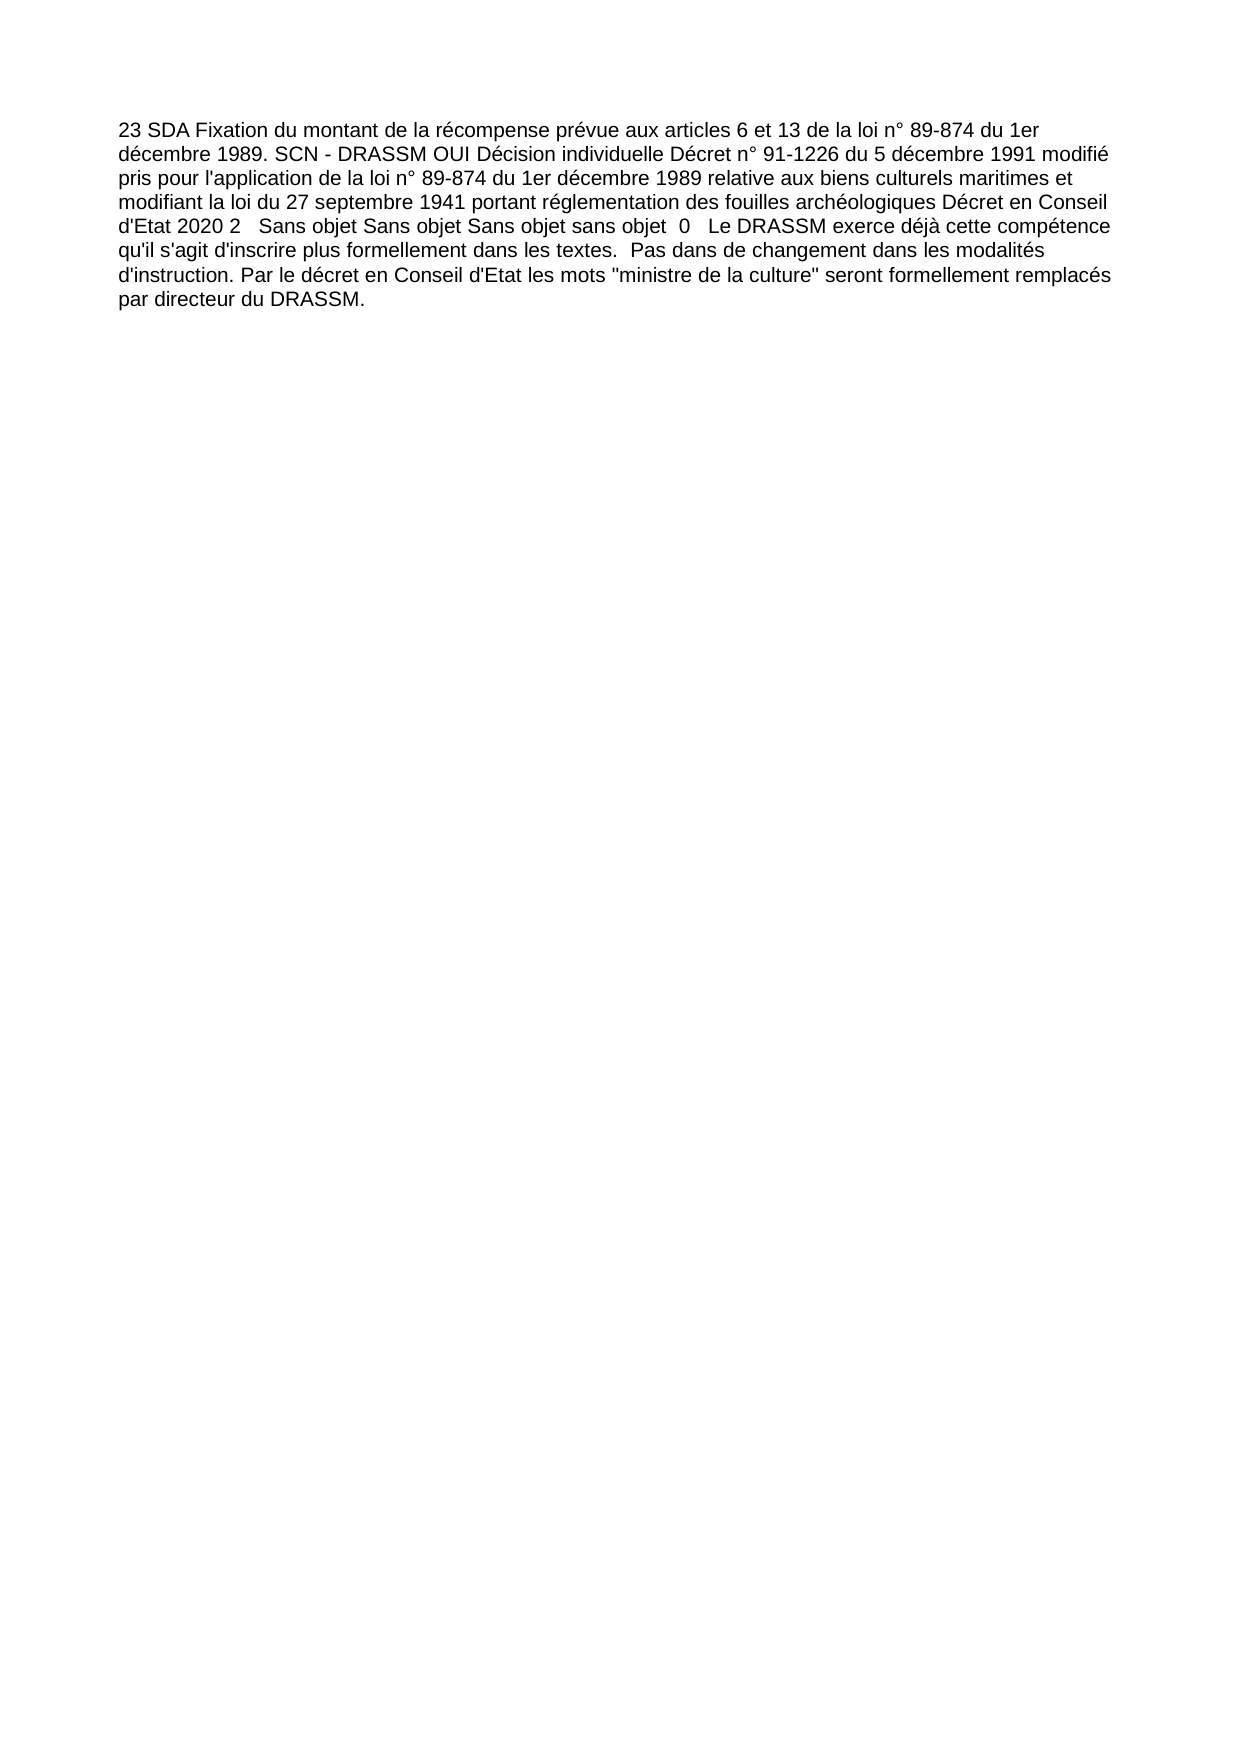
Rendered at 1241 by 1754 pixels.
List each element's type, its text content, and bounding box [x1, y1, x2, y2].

text 23 SDA Fixation du montant de la récompense prévue aux articles 6 et 13 de la loi n° 89-874 du 1er décembre 1989. SCN - DRASSM OUI Décision individuelle Décret n° 91-1226 du 5 décembre 1991 modifié pris pour l'application de la loi n° 89-874 du 1er décembre 1989 relative aux biens culturels maritimes et modifiant la loi du 27 septembre 1941 portant réglementation des fouilles archéologiques Décret en Conseil d'Etat 2020 2 Sans objet Sans objet Sans objet sans objet 0 Le DRASSM exerce déjà cette compétence qu'il s'agit d'inscrire plus formellement dans les textes. Pas dans de changement dans les modalités d'instruction. Par le décret en Conseil d'Etat les mots "ministre de la culture" seront formellement remplacés par directeur du DRASSM. [118, 118, 1122, 311]
